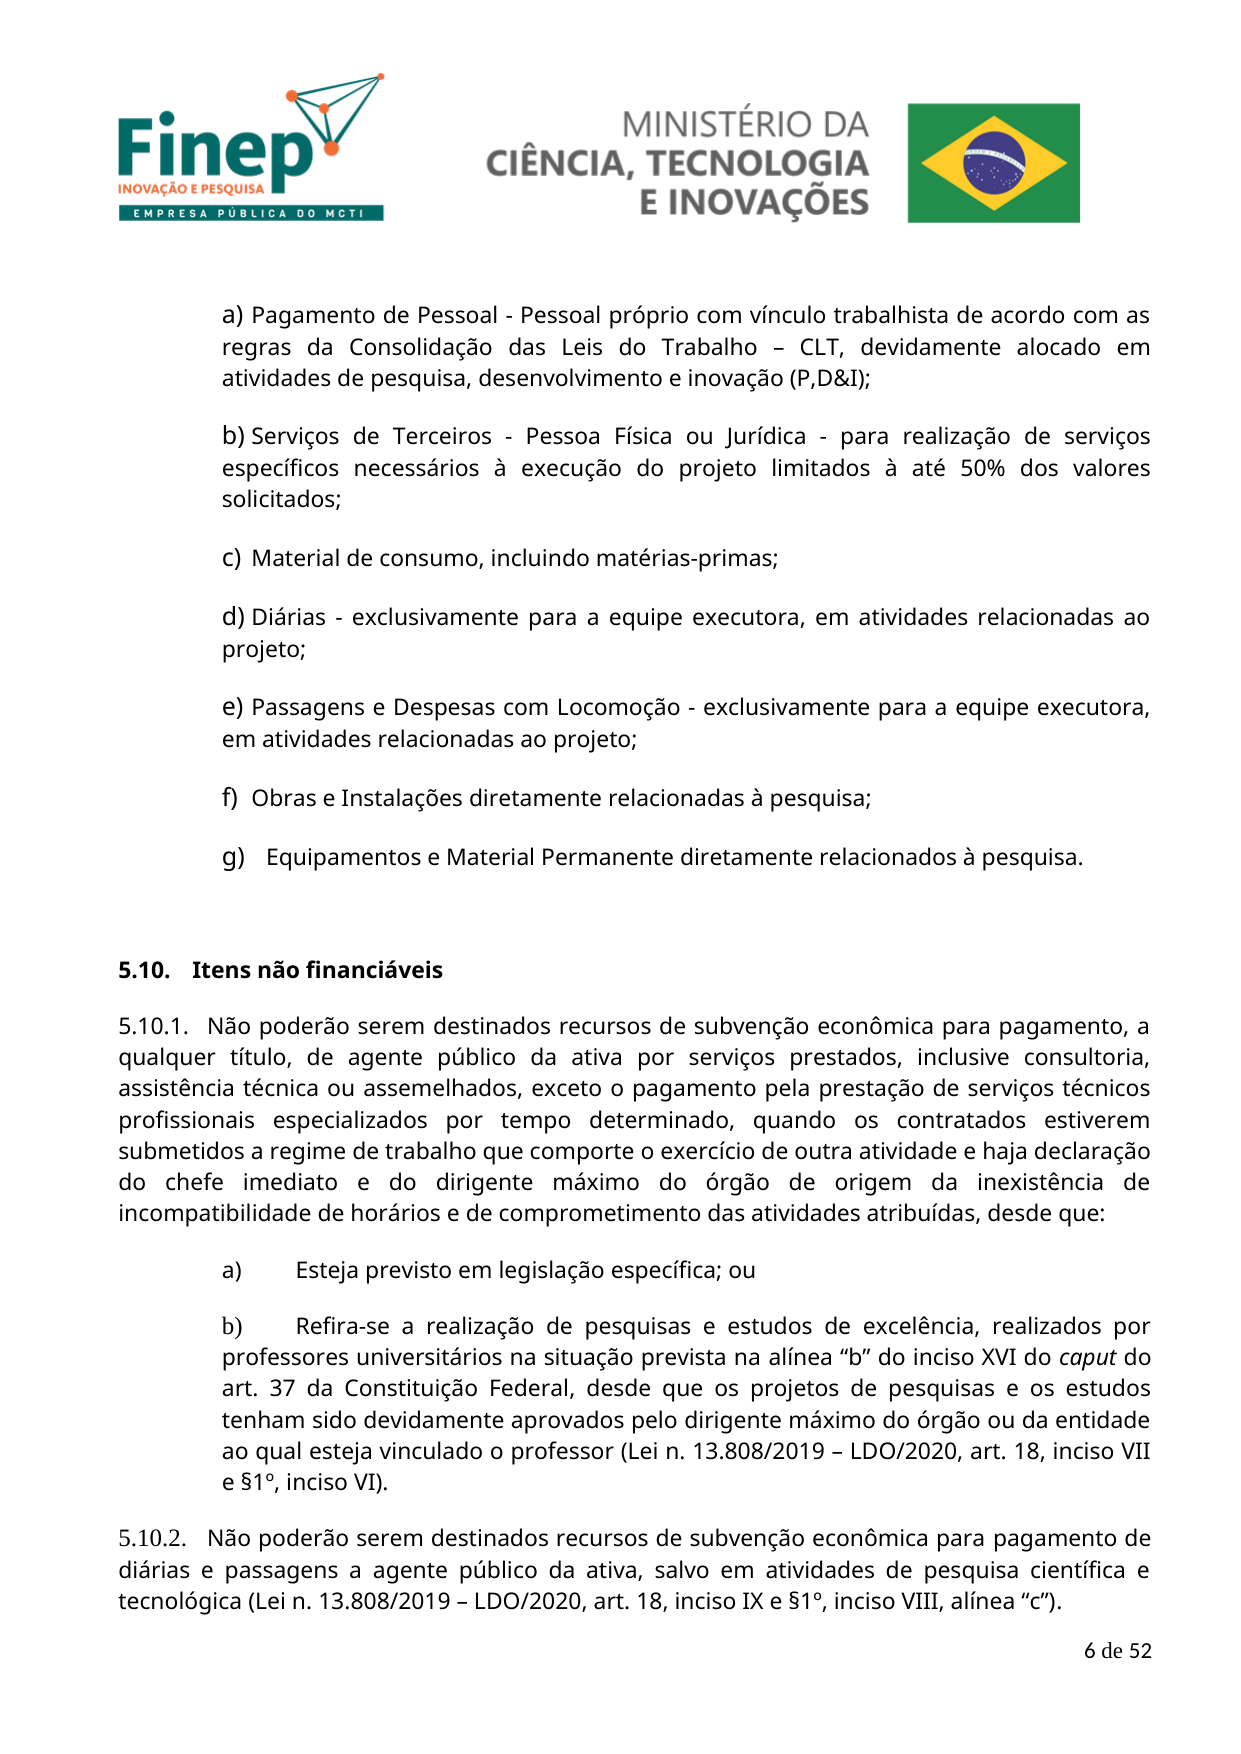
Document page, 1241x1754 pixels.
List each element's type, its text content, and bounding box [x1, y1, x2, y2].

list Material de consumo, incluindo matérias-primas; [222, 539, 1152, 573]
list Diárias - exclusivamente para a equipe executora, em atividades relacionadas ao projeto; [222, 598, 1152, 664]
list Equipamentos e Material Permanente diretamente relacionados à pesquisa. [222, 838, 1152, 872]
list Serviços de Terceiros - Pessoa Física ou Jurídica - para realização de serviços específicos necessários à execução do projeto limitados à até 50% dos valores solicitados; [222, 418, 1152, 514]
list Obras e Instalações diretamente relacionadas à pesquisa; [222, 779, 1152, 813]
list Passagens e Despesas com Locomoção - exclusivamente para a equipe executora, em atividades relacionadas ao projeto; [222, 689, 1152, 754]
list Esteja previsto em legislação específica; ou [222, 1253, 1152, 1285]
list Não poderão serem destinados recursos de subvenção econômica para pagamento, a qualquer título, de agente público da ativa por serviços prestados, inclusive consultoria, assistência técnica ou assemelhados, exceto o pagamento pela prestação de serviços técnicos profissionais especializados por tempo determinado, quando os contratados estiverem submetidos a regime de trabalho que comporte o exercício de outra atividade e haja declaração do chefe imediato e do dirigente máximo do órgão de origem da inexistência de incompatibilidade de horários e de comprometimento das atividades atribuídas, desde que: [118, 1010, 1152, 1228]
list Itens não financiáveis [118, 953, 1152, 985]
list Não poderão serem destinados recursos de subvenção econômica para pagamento de diárias e passagens a agente público da ativa, salvo em atividades de pesquisa científica e tecnológica (Lei n. 13.808/2019 – LDO/2020, art. 18, inciso IX e §1º, inciso VIII, alínea “c”). [118, 1522, 1152, 1616]
list Pagamento de Pessoal - Pessoal próprio com vínculo trabalhista de acordo com as regras da Consolidação das Leis do Trabalho – CLT, devidamente alocado em atividades de pesquisa, desenvolvimento e inovação (P,D&I); [222, 296, 1152, 393]
list Refira-se a realização de pesquisas e estudos de excelência, realizados por professores universitários na situação prevista na alínea “b” do inciso XVI do caput do art. 37 da Constituição Federal, desde que os projetos de pesquisas e os estudos tenham sido devidamente aprovados pelo dirigente máximo do órgão ou da entidade ao qual esteja vinculado o professor (Lei n. 13.808/2019 – LDO/2020, art. 18, inciso VII e §1º, inciso VI). [222, 1310, 1152, 1497]
